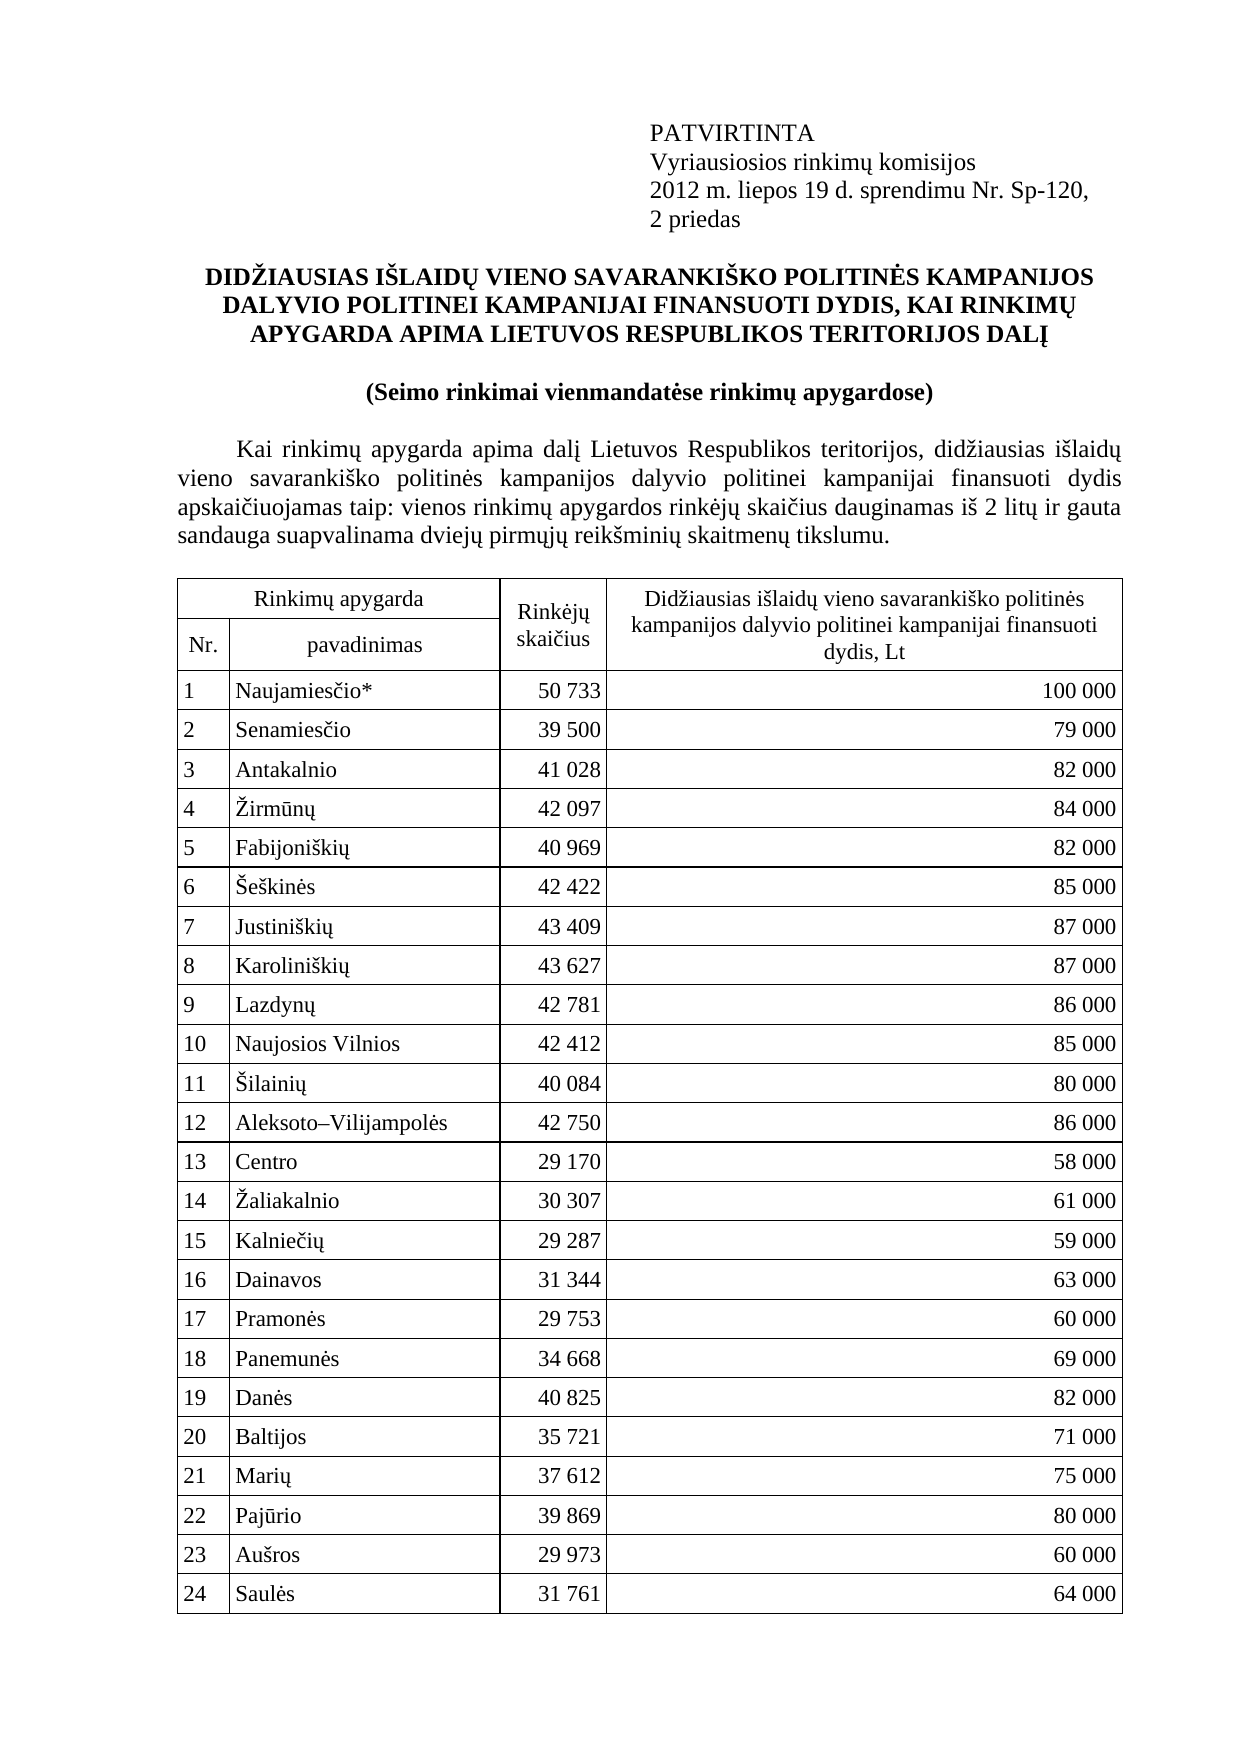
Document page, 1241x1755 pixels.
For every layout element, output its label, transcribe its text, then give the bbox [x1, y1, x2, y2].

table_cell 60 000 [607, 1535, 1122, 1573]
table_cell Baltijos [230, 1417, 499, 1456]
table_cell 2 [178, 710, 229, 749]
table_cell Žirmūnų [230, 789, 499, 827]
text (Seimo rinkimai vienmandatėse rinkimų apygardose) [177, 377, 1122, 406]
table_cell 42 412 [501, 1025, 606, 1063]
table_cell 31 344 [501, 1260, 606, 1298]
table_header Didžiausias išlaidų vieno savarankiško politinės kampanijos dalyvio politinei kampanijai finansuoti dydis, Lt [607, 579, 1122, 670]
table_cell Justiniškių [230, 907, 499, 945]
table_cell 82 000 [607, 1378, 1122, 1416]
table_cell 87 000 [607, 946, 1122, 984]
table_cell 43 627 [501, 946, 606, 984]
table_cell Aleksoto–Vilijampolės [230, 1103, 499, 1141]
table_cell Karoliniškių [230, 946, 499, 984]
table_cell Centro [230, 1143, 499, 1181]
table_cell Dainavos [230, 1260, 499, 1298]
table_cell Senamiesčio [230, 710, 499, 749]
table_cell 42 781 [501, 985, 606, 1023]
table_cell Naujamiesčio* [230, 671, 499, 709]
table_cell Nr. [178, 619, 229, 670]
table_cell Naujosios Vilnios [230, 1025, 499, 1063]
table_cell 39 500 [501, 710, 606, 749]
table_cell 9 [178, 985, 229, 1023]
table_header Rinkėjų skaičius [501, 579, 606, 670]
table_cell 60 000 [607, 1300, 1122, 1338]
table_cell 79 000 [607, 710, 1122, 749]
table_cell 19 [178, 1378, 229, 1416]
table_cell 59 000 [607, 1221, 1122, 1259]
table_header Rinkimų apygarda [178, 579, 499, 617]
table_cell Panemunės [230, 1339, 499, 1377]
table_cell 18 [178, 1339, 229, 1377]
table_cell 5 [178, 828, 229, 866]
table_cell 29 753 [501, 1300, 606, 1338]
table_cell 84 000 [607, 789, 1122, 827]
table_cell 82 000 [607, 828, 1122, 866]
text Vyriausiosios rinkimų komisijos [649, 147, 1122, 176]
table_cell Lazdynų [230, 985, 499, 1023]
table_cell 41 028 [501, 750, 606, 788]
table_cell Pajūrio [230, 1496, 499, 1534]
table_cell 35 721 [501, 1417, 606, 1456]
table_cell 22 [178, 1496, 229, 1534]
table_cell 29 170 [501, 1143, 606, 1181]
table_cell 42 422 [501, 868, 606, 906]
table_cell Šeškinės [230, 868, 499, 906]
table_cell 30 307 [501, 1182, 606, 1220]
table_cell 42 097 [501, 789, 606, 827]
table_cell Antakalnio [230, 750, 499, 788]
table_cell 100 000 [607, 671, 1122, 709]
table_cell 85 000 [607, 868, 1122, 906]
table_cell 29 973 [501, 1535, 606, 1573]
table_cell 85 000 [607, 1025, 1122, 1063]
text 2 priedas [649, 204, 1122, 233]
table_cell Fabijoniškių [230, 828, 499, 866]
table_cell 13 [178, 1143, 229, 1181]
table_cell Žaliakalnio [230, 1182, 499, 1220]
table_cell 10 [178, 1025, 229, 1063]
table_cell Šilainių [230, 1064, 499, 1102]
table_cell 43 409 [501, 907, 606, 945]
table_cell 31 761 [501, 1574, 606, 1613]
table_cell 20 [178, 1417, 229, 1456]
table_cell 75 000 [607, 1457, 1122, 1495]
table_cell 40 969 [501, 828, 606, 866]
table_cell Saulės [230, 1574, 499, 1613]
table_cell 39 869 [501, 1496, 606, 1534]
table_cell Danės [230, 1378, 499, 1416]
table_cell Marių [230, 1457, 499, 1495]
table_cell 24 [178, 1574, 229, 1613]
table_cell 11 [178, 1064, 229, 1102]
table_cell 87 000 [607, 907, 1122, 945]
table_cell 23 [178, 1535, 229, 1573]
table_cell 80 000 [607, 1496, 1122, 1534]
table_cell 71 000 [607, 1417, 1122, 1456]
table_cell 7 [178, 907, 229, 945]
table_cell 17 [178, 1300, 229, 1338]
table_cell 69 000 [607, 1339, 1122, 1377]
table_cell 8 [178, 946, 229, 984]
table_cell 50 733 [501, 671, 606, 709]
table_cell Pramonės [230, 1300, 499, 1338]
table_cell 86 000 [607, 985, 1122, 1023]
table_cell 40 825 [501, 1378, 606, 1416]
text 2012 m. liepos 19 d. sprendimu Nr. Sp-120, [649, 176, 1122, 204]
table_cell 58 000 [607, 1143, 1122, 1181]
table_cell 40 084 [501, 1064, 606, 1102]
text DIDŽIAUSIAS IŠLAIDŲ VIENO SAVARANKIŠKO POLITINĖS KAMPANIJOS DALYVIO POLITINEI KAMPANIJAI FINANSUOTI DYDIS, KAI RINKIMŲ APYGARDA APIMA LIETUVOS RESPUBLIKOS TERITORIJOS DALĮ [177, 262, 1122, 348]
table_cell 61 000 [607, 1182, 1122, 1220]
table_cell pavadinimas [230, 619, 499, 670]
table_cell 6 [178, 868, 229, 906]
table_cell 3 [178, 750, 229, 788]
table_cell 80 000 [607, 1064, 1122, 1102]
table_cell 16 [178, 1260, 229, 1298]
table_cell 15 [178, 1221, 229, 1259]
table_cell 86 000 [607, 1103, 1122, 1141]
table_cell 1 [178, 671, 229, 709]
table_cell 34 668 [501, 1339, 606, 1377]
table_cell Kalniečių [230, 1221, 499, 1259]
table_cell 63 000 [607, 1260, 1122, 1298]
table_cell 14 [178, 1182, 229, 1220]
table_cell 4 [178, 789, 229, 827]
table_cell 82 000 [607, 750, 1122, 788]
table_cell 12 [178, 1103, 229, 1141]
text PATVIRTINTA [649, 118, 1122, 147]
table_cell 37 612 [501, 1457, 606, 1495]
table_cell 21 [178, 1457, 229, 1495]
table_cell 64 000 [607, 1574, 1122, 1613]
table_cell 42 750 [501, 1103, 606, 1141]
table_cell 29 287 [501, 1221, 606, 1259]
text Kai rinkimų apygarda apima dalį Lietuvos Respublikos teritorijos, didžiausias išlaidų vieno savarankiško politinės kampanijos dalyvio politinei kampanijai finansuoti dydis apskaičiuojamas taip: vienos rinkimų apygardos rinkėjų skaičius dauginamas iš 2 litų ir gauta sandauga suapvalinama dviejų pirmųjų reikšminių skaitmenų tikslumu. [177, 434, 1122, 549]
table_cell Aušros [230, 1535, 499, 1573]
